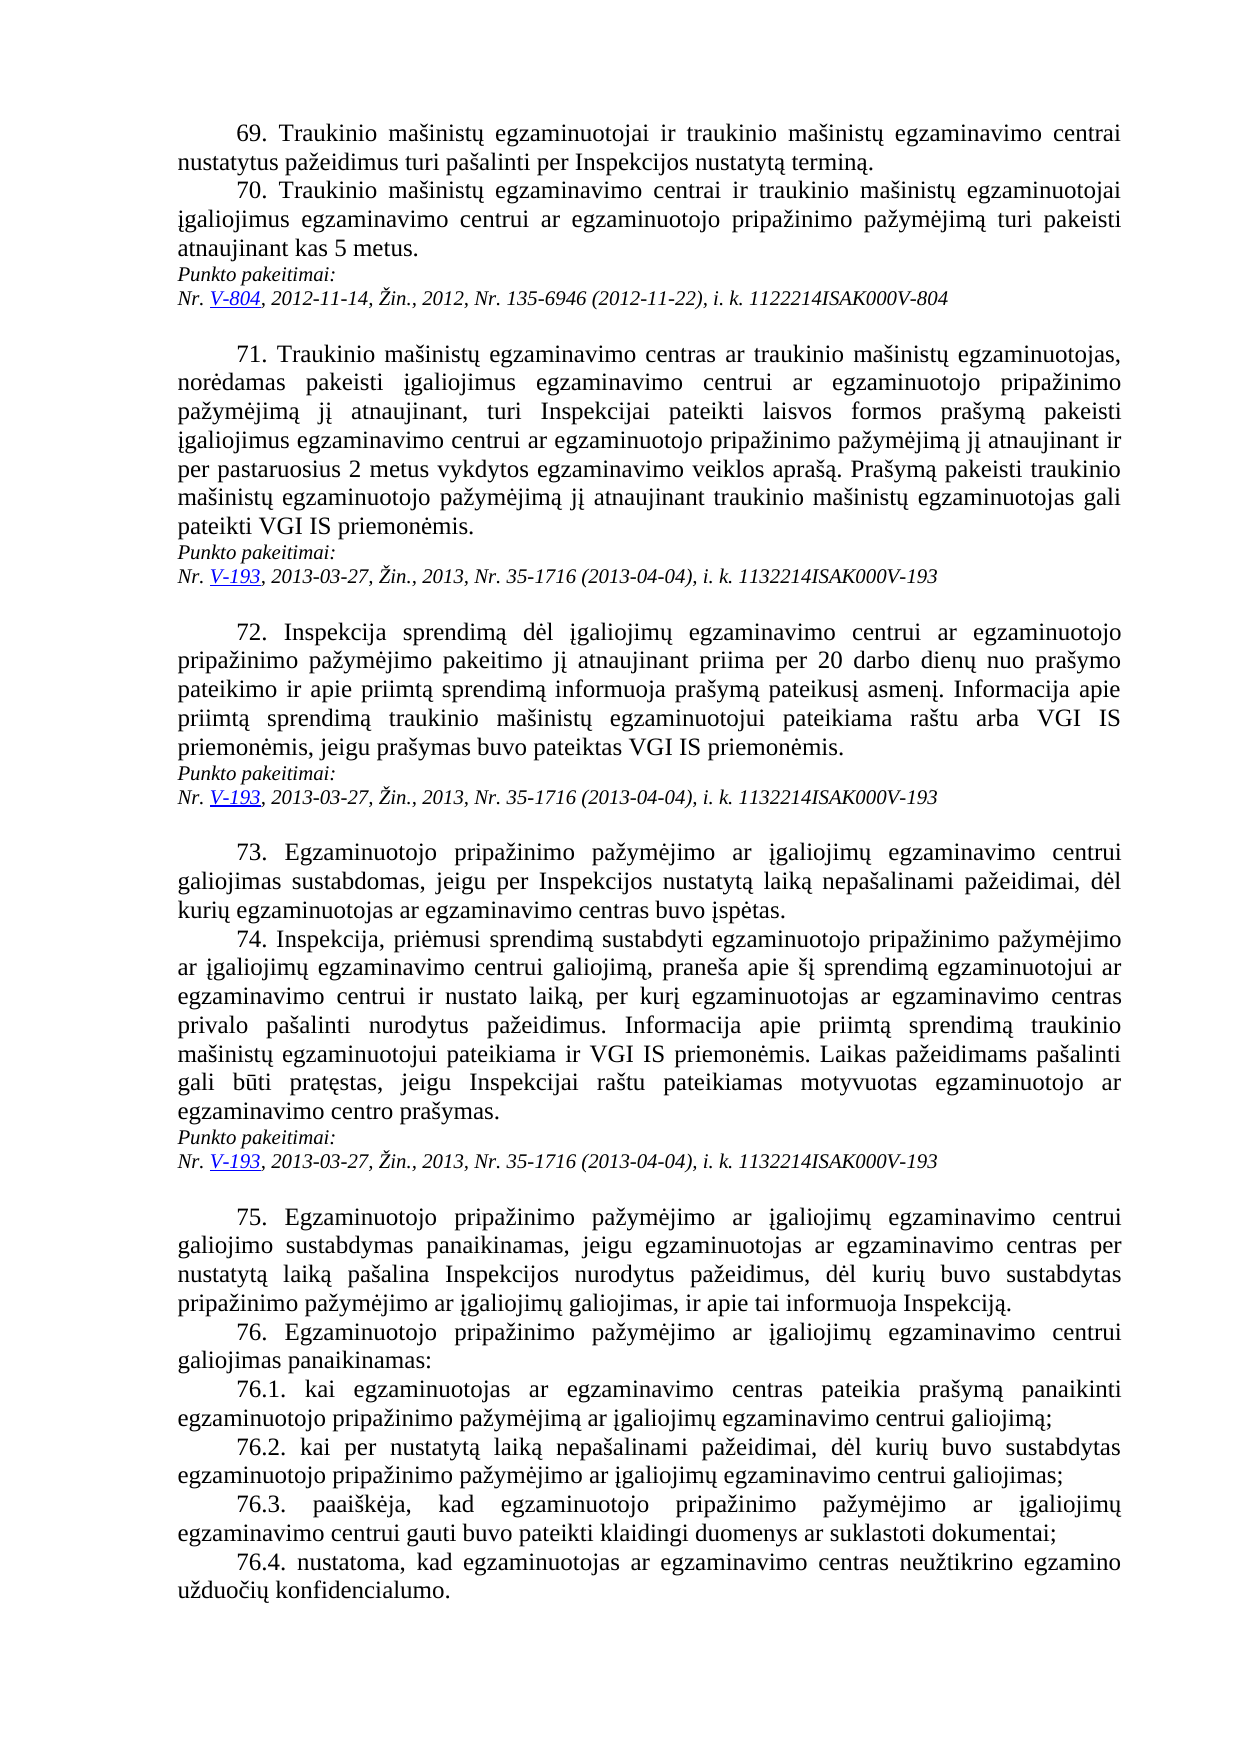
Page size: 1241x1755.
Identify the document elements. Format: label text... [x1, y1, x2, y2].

text 76.2. kai per nustatytą laiką nepašalinami pažeidimai, dėl kurių buvo sustabdytas egzaminuotojo pripažinimo pažymėjimo ar įgaliojimų egzaminavimo centrui galiojimas; [177, 1432, 1122, 1489]
text Nr. V-804, 2012-11-14, Žin., 2012, Nr. 135-6946 (2012-11-22), i. k. 1122214ISAK000V-804 [177, 286, 1122, 310]
text Nr. V-193, 2013-03-27, Žin., 2013, Nr. 35-1716 (2013-04-04), i. k. 1132214ISAK000V-193 [177, 564, 1122, 588]
text Nr. V-193, 2013-03-27, Žin., 2013, Nr. 35-1716 (2013-04-04), i. k. 1132214ISAK000V-193 [177, 1149, 1122, 1173]
text 76.4. nustatoma, kad egzaminuotojas ar egzaminavimo centras neužtikrino egzamino užduočių konfidencialumo. [177, 1547, 1122, 1604]
text 70. Traukinio mašinistų egzaminavimo centrai ir traukinio mašinistų egzaminuotojai įgaliojimus egzaminavimo centrui ar egzaminuotojo pripažinimo pažymėjimą turi pakeisti atnaujinant kas 5 metus. [177, 176, 1122, 262]
text 76. Egzaminuotojo pripažinimo pažymėjimo ar įgaliojimų egzaminavimo centrui galiojimas panaikinamas: [177, 1317, 1122, 1374]
text 71. Traukinio mašinistų egzaminavimo centras ar traukinio mašinistų egzaminuotojas, norėdamas pakeisti įgaliojimus egzaminavimo centrui ar egzaminuotojo pripažinimo pažymėjimą jį atnaujinant, turi Inspekcijai pateikti laisvos formos prašymą pakeisti įgaliojimus egzaminavimo centrui ar egzaminuotojo pripažinimo pažymėjimą jį atnaujinant ir per pastaruosius 2 metus vykdytos egzaminavimo veiklos aprašą. Prašymą pakeisti traukinio mašinistų egzaminuotojo pažymėjimą jį atnaujinant traukinio mašinistų egzaminuotojas gali pateikti VGI IS priemonėmis. [177, 339, 1122, 540]
text Punkto pakeitimai: [177, 1125, 1122, 1149]
text 75. Egzaminuotojo pripažinimo pažymėjimo ar įgaliojimų egzaminavimo centrui galiojimo sustabdymas panaikinamas, jeigu egzaminuotojas ar egzaminavimo centras per nustatytą laiką pašalina Inspekcijos nurodytus pažeidimus, dėl kurių buvo sustabdytas pripažinimo pažymėjimo ar įgaliojimų galiojimas, ir apie tai informuoja Inspekciją. [177, 1202, 1122, 1317]
text 74. Inspekcija, priėmusi sprendimą sustabdyti egzaminuotojo pripažinimo pažymėjimo ar įgaliojimų egzaminavimo centrui galiojimą, praneša apie šį sprendimą egzaminuotojui ar egzaminavimo centrui ir nustato laiką, per kurį egzaminuotojas ar egzaminavimo centras privalo pašalinti nurodytus pažeidimus. Informacija apie priimtą sprendimą traukinio mašinistų egzaminuotojui pateikiama ir VGI IS priemonėmis. Laikas pažeidimams pašalinti gali būti pratęstas, jeigu Inspekcijai raštu pateikiamas motyvuotas egzaminuotojo ar egzaminavimo centro prašymas. [177, 924, 1122, 1125]
text Punkto pakeitimai: [177, 540, 1122, 564]
text Nr. V-193, 2013-03-27, Žin., 2013, Nr. 35-1716 (2013-04-04), i. k. 1132214ISAK000V-193 [177, 785, 1122, 809]
text Punkto pakeitimai: [177, 761, 1122, 785]
text 76.3. paaiškėja, kad egzaminuotojo pripažinimo pažymėjimo ar įgaliojimų egzaminavimo centrui gauti buvo pateikti klaidingi duomenys ar suklastoti dokumentai; [177, 1489, 1122, 1547]
text 72. Inspekcija sprendimą dėl įgaliojimų egzaminavimo centrui ar egzaminuotojo pripažinimo pažymėjimo pakeitimo jį atnaujinant priima per 20 darbo dienų nuo prašymo pateikimo ir apie priimtą sprendimą informuoja prašymą pateikusį asmenį. Informacija apie priimtą sprendimą traukinio mašinistų egzaminuotojui pateikiama raštu arba VGI IS priemonėmis, jeigu prašymas buvo pateiktas VGI IS priemonėmis. [177, 617, 1122, 761]
text 76.1. kai egzaminuotojas ar egzaminavimo centras pateikia prašymą panaikinti egzaminuotojo pripažinimo pažymėjimą ar įgaliojimų egzaminavimo centrui galiojimą; [177, 1374, 1122, 1432]
text 73. Egzaminuotojo pripažinimo pažymėjimo ar įgaliojimų egzaminavimo centrui galiojimas sustabdomas, jeigu per Inspekcijos nustatytą laiką nepašalinami pažeidimai, dėl kurių egzaminuotojas ar egzaminavimo centras buvo įspėtas. [177, 837, 1122, 924]
text Punkto pakeitimai: [177, 262, 1122, 286]
text 69. Traukinio mašinistų egzaminuotojai ir traukinio mašinistų egzaminavimo centrai nustatytus pažeidimus turi pašalinti per Inspekcijos nustatytą terminą. [177, 118, 1122, 176]
